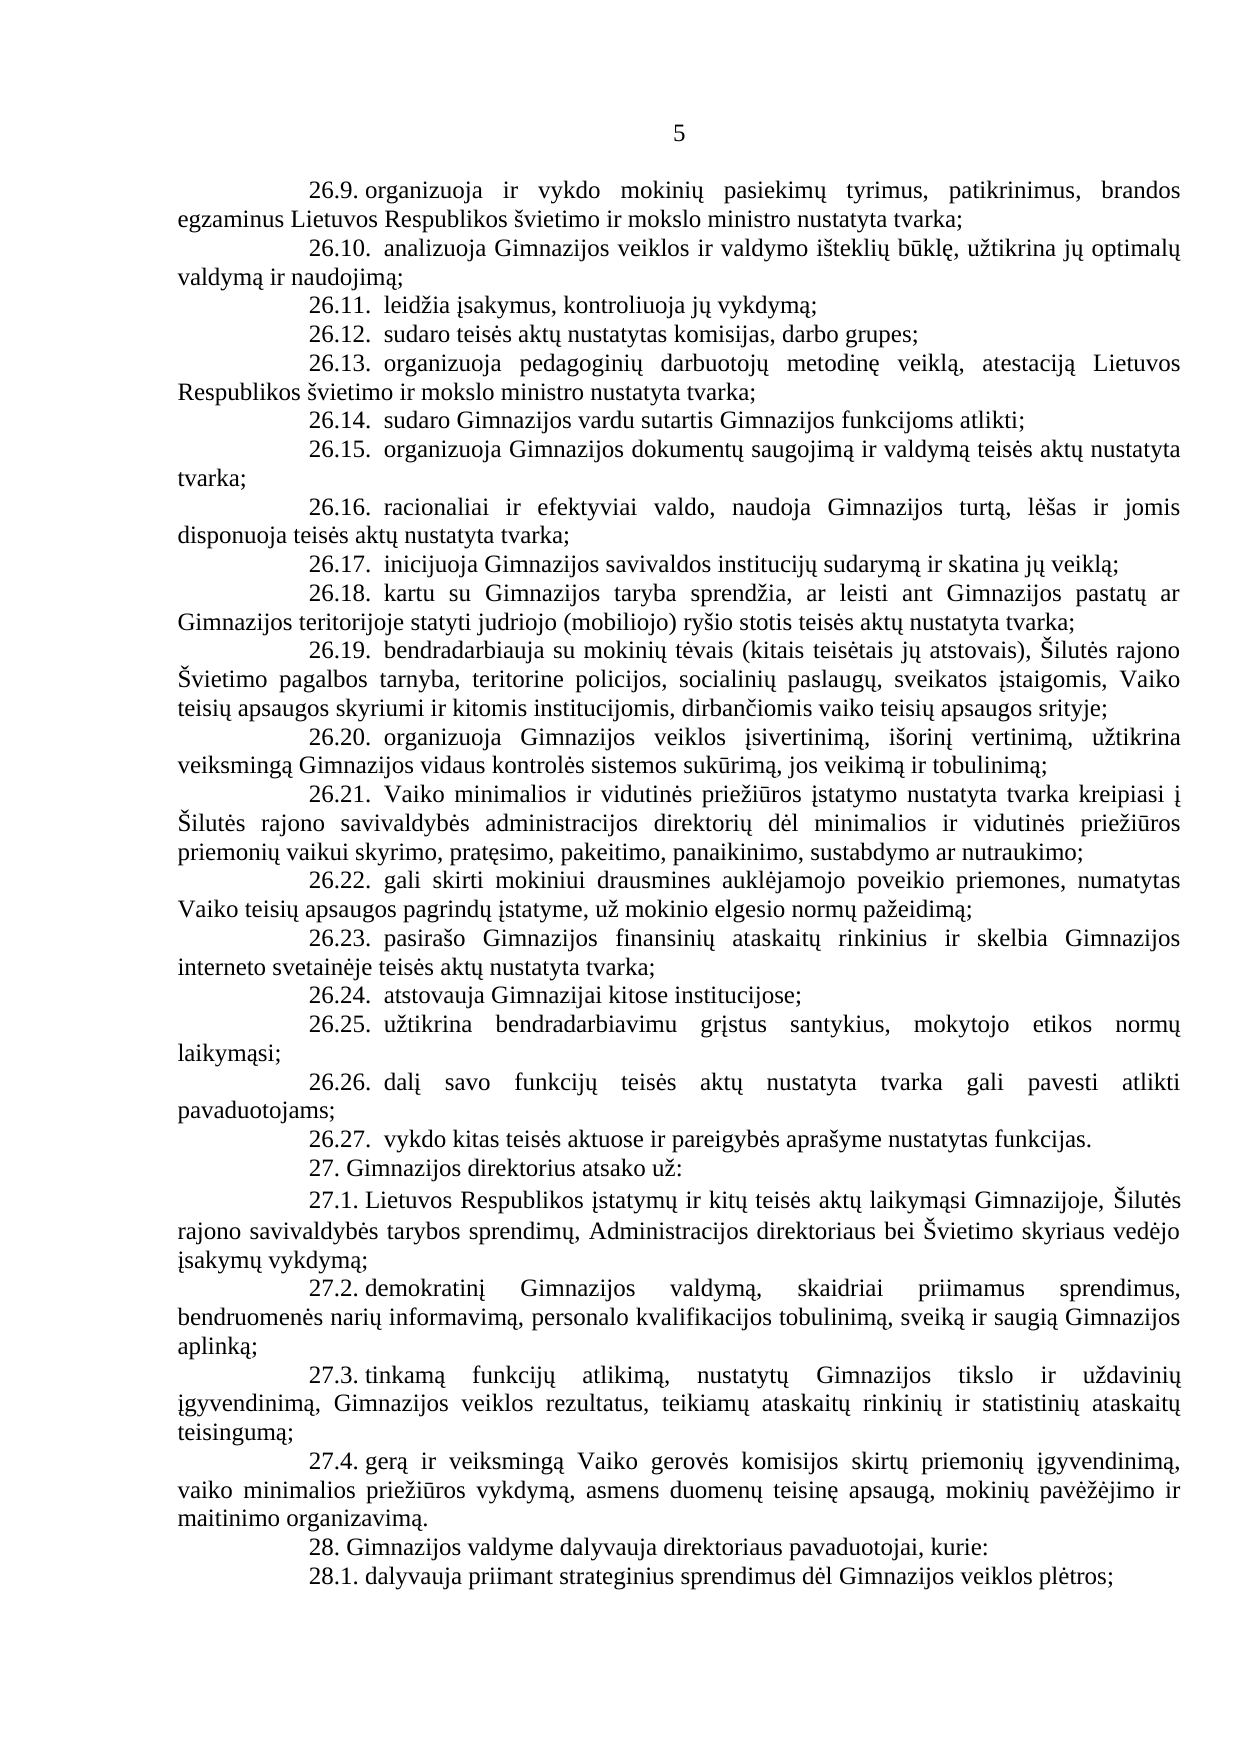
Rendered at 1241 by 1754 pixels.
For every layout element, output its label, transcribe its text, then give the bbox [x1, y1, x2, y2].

text 26.14. sudaro Gimnazijos vardu sutartis Gimnazijos funkcijoms atlikti; [177, 406, 1181, 434]
text 26.13. organizuoja pedagoginių darbuotojų metodinę veiklą, atestaciją Lietuvos Respublikos švietimo ir mokslo ministro nustatyta tvarka; [177, 348, 1181, 406]
text 27.4. gerą ir veiksmingą Vaiko gerovės komisijos skirtų priemonių įgyvendinimą, vaiko minimalios priežiūros vykdymą, asmens duomenų teisinę apsaugą, mokinių pavėžėjimo ir maitinimo organizavimą. [177, 1446, 1181, 1532]
text 28. Gimnazijos valdyme dalyvauja direktoriaus pavaduotojai, kurie: [177, 1532, 1181, 1561]
text 26.27. vykdo kitas teisės aktuose ir pareigybės aprašyme nustatytas funkcijas. [177, 1124, 1181, 1153]
text 26.11. leidžia įsakymus, kontroliuoja jų vykdymą; [177, 291, 1181, 319]
text 27.1. Lietuvos Respublikos įstatymų ir kitų teisės aktų laikymąsi Gimnazijoje, Šilutės rajono savivaldybės tarybos sprendimų, Administracijos direktoriaus bei Švietimo skyriaus vedėjo įsakymų vykdymą; [177, 1182, 1181, 1273]
text 26.22. gali skirti mokiniui drausmines auklėjamojo poveikio priemones, numatytas Vaiko teisių apsaugos pagrindų įstatyme, už mokinio elgesio normų pažeidimą; [177, 866, 1181, 923]
text 26.23. pasirašo Gimnazijos finansinių ataskaitų rinkinius ir skelbia Gimnazijos interneto svetainėje teisės aktų nustatyta tvarka; [177, 923, 1181, 981]
text 27. Gimnazijos direktorius atsako už: [177, 1153, 1181, 1182]
text 26.25. užtikrina bendradarbiavimu grįstus santykius, mokytojo etikos normų laikymąsi; [177, 1009, 1181, 1067]
text 26.26. dalį savo funkcijų teisės aktų nustatyta tvarka gali pavesti atlikti pavaduotojams; [177, 1067, 1181, 1124]
text 26.17. inicijuoja Gimnazijos savivaldos institucijų sudarymą ir skatina jų veiklą; [177, 549, 1181, 578]
text 26.15. organizuoja Gimnazijos dokumentų saugojimą ir valdymą teisės aktų nustatyta tvarka; [177, 434, 1181, 492]
text 27.2. demokratinį Gimnazijos valdymą, skaidriai priimamus sprendimus, bendruomenės narių informavimą, personalo kvalifikacijos tobulinimą, sveiką ir saugią Gimnazijos aplinką; [177, 1273, 1181, 1360]
text 27.3. tinkamą funkcijų atlikimą, nustatytų Gimnazijos tikslo ir uždavinių įgyvendinimą, Gimnazijos veiklos rezultatus, teikiamų ataskaitų rinkinių ir statistinių ataskaitų teisingumą; [177, 1360, 1181, 1446]
text 26.19. bendradarbiauja su mokinių tėvais (kitais teisėtais jų atstovais), Šilutės rajono Švietimo pagalbos tarnyba, teritorine policijos, socialinių paslaugų, sveikatos įstaigomis, Vaiko teisių apsaugos skyriumi ir kitomis institucijomis, dirbančiomis vaiko teisių apsaugos srityje; [177, 636, 1181, 722]
text 26.10. analizuoja Gimnazijos veiklos ir valdymo išteklių būklę, užtikrina jų optimalų valdymą ir naudojimą; [177, 233, 1181, 291]
text 28.1. dalyvauja priimant strateginius sprendimus dėl Gimnazijos veiklos plėtros; [177, 1561, 1181, 1590]
text 26.21. Vaiko minimalios ir vidutinės priežiūros įstatymo nustatyta tvarka kreipiasi į Šilutės rajono savivaldybės administracijos direktorių dėl minimalios ir vidutinės priežiūros priemonių vaikui skyrimo, pratęsimo, pakeitimo, panaikinimo, sustabdymo ar nutraukimo; [177, 779, 1181, 866]
text 26.20. organizuoja Gimnazijos veiklos įsivertinimą, išorinį vertinimą, užtikrina veiksmingą Gimnazijos vidaus kontrolės sistemos sukūrimą, jos veikimą ir tobulinimą; [177, 722, 1181, 779]
text 26.9. organizuoja ir vykdo mokinių pasiekimų tyrimus, patikrinimus, brandos egzaminus Lietuvos Respublikos švietimo ir mokslo ministro nustatyta tvarka; [177, 176, 1181, 233]
text 26.12. sudaro teisės aktų nustatytas komisijas, darbo grupes; [177, 319, 1181, 348]
text 26.24. atstovauja Gimnazijai kitose institucijose; [177, 981, 1181, 1009]
text 26.16. racionaliai ir efektyviai valdo, naudoja Gimnazijos turtą, lėšas ir jomis disponuoja teisės aktų nustatyta tvarka; [177, 492, 1181, 549]
text 26.18. kartu su Gimnazijos taryba sprendžia, ar leisti ant Gimnazijos pastatų ar Gimnazijos teritorijoje statyti judriojo (mobiliojo) ryšio stotis teisės aktų nustatyta tvarka; [177, 578, 1181, 636]
